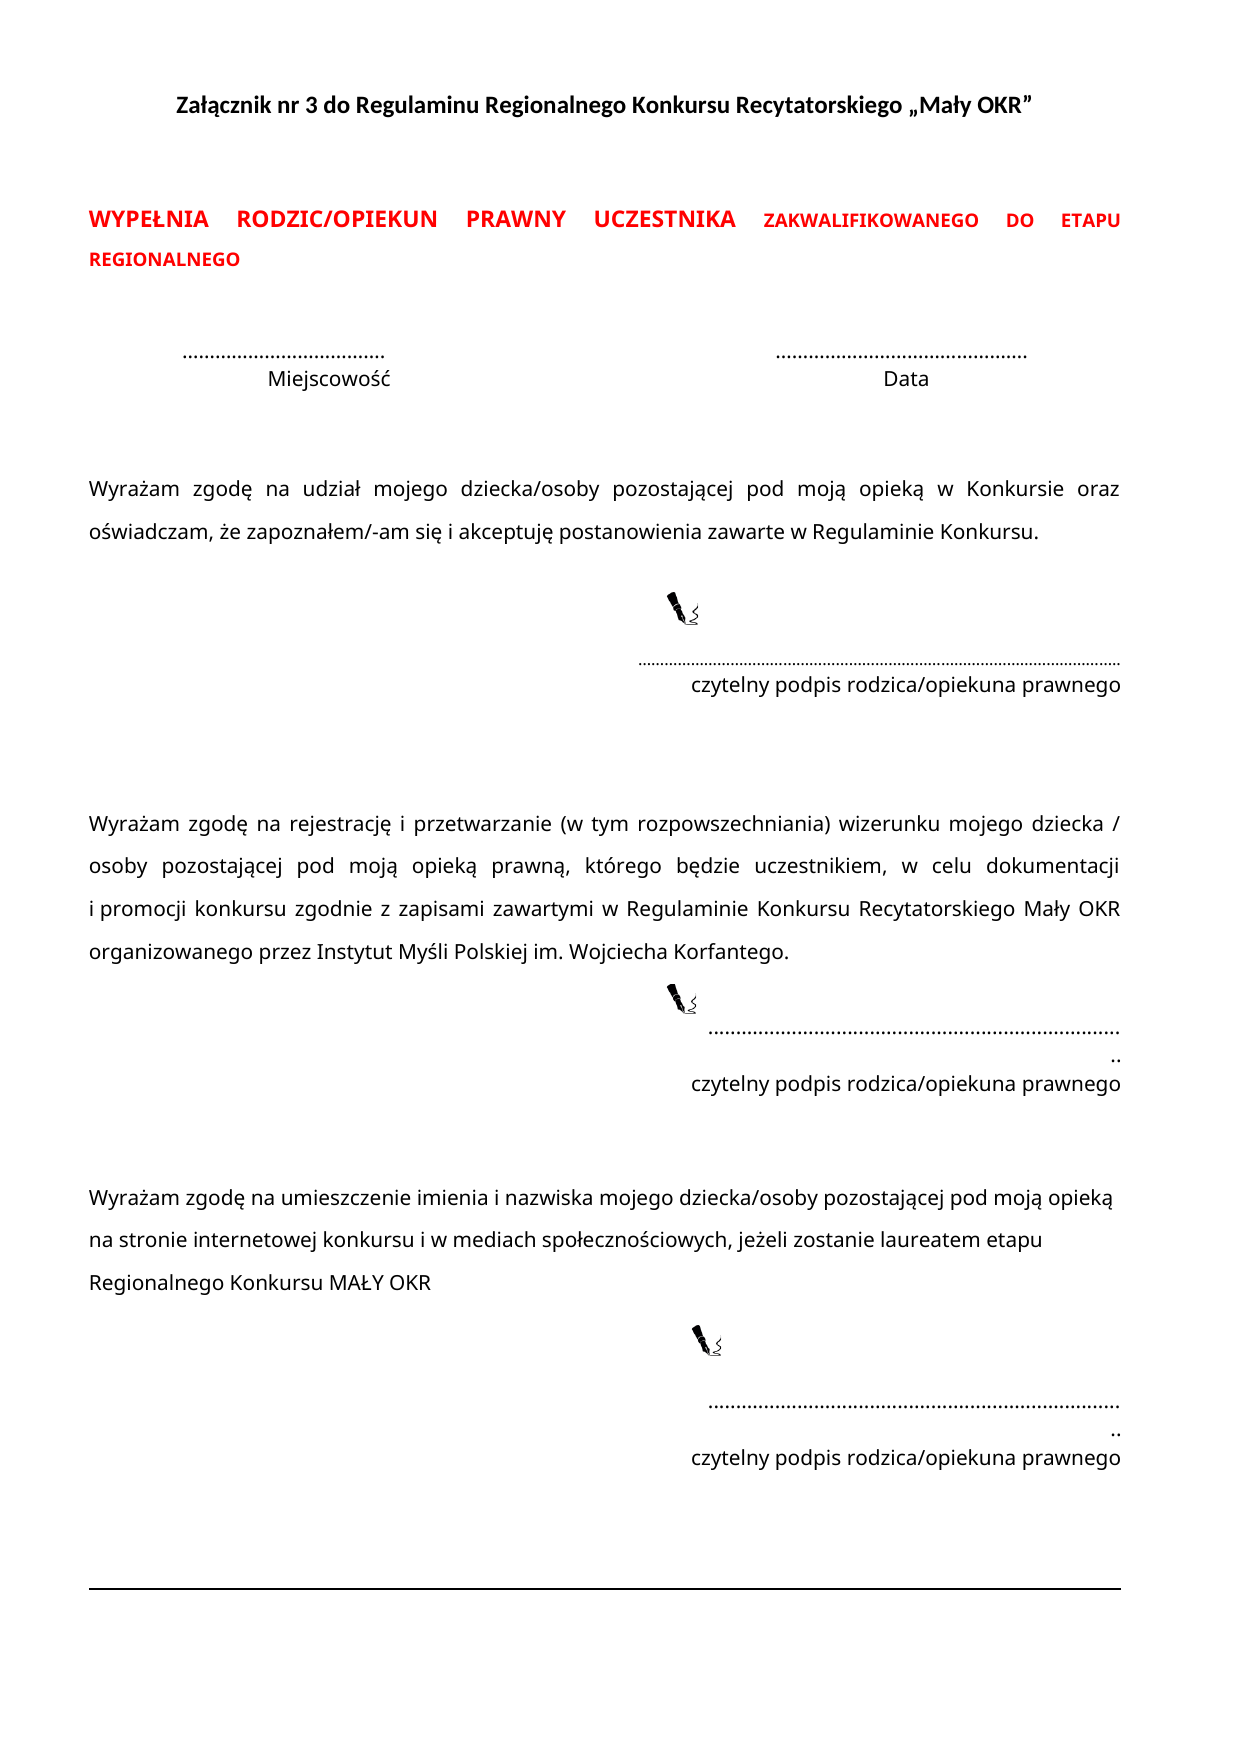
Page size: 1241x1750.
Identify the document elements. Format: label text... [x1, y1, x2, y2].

text Załącznik nr 3 do Regulaminu Regionalnego Konkursu Recytatorskiego „Mały OKR” [89, 89, 1121, 119]
text Miejscowość Data [89, 364, 1121, 393]
text Wyrażam zgodę na udział mojego dziecka/osoby pozostającej pod moją opieką w Konkursie oraz oświadczam, że zapoznałem/-am się i akceptuję postanowienia zawarte w Regulaminie Konkursu. [89, 474, 1121, 546]
text ............................................................................ [89, 1386, 1121, 1443]
picture [666, 984, 697, 1014]
picture [691, 1325, 722, 1356]
text Wyrażam zgodę na rejestrację i przetwarzanie (w tym rozpowszechniania) wizerunku mojego dziecka / osoby pozostającej pod moją opieką prawną, którego będzie uczestnikiem, w celu dokumentacji i promocji konkursu zgodnie z zapisami zawartymi w Regulaminie Konkursu Recytatorskiego Mały OKR organizowanego przez Instytut Myśli Polskiej im. Wojciecha Korfantego. [89, 809, 1121, 965]
text Wyrażam zgodę na umieszczenie imienia i nazwiska mojego dziecka/osoby pozostającej pod moją opieką na stronie internetowej konkursu i w mediach społecznościowych, jeżeli zostanie laureatem etapu Regionalnego Konkursu MAŁY OKR [89, 1183, 1121, 1296]
text ……………………………………………………………………………………………….. [89, 648, 1121, 670]
text czytelny podpis rodzica/opiekuna prawnego [89, 1443, 1121, 1471]
text czytelny podpis rodzica/opiekuna prawnego [89, 1069, 1121, 1097]
text czytelny podpis rodzica/opiekuna prawnego [89, 670, 1121, 699]
text ............................................................................ [89, 1012, 1121, 1069]
picture [666, 592, 699, 625]
text ………………………………. ………………………………………. [89, 336, 1121, 364]
text WYPEŁNIA RODZIC/OPIEKUN PRAWNY UCZESTNIKA ZAKWALIFIKOWANEGO DO ETAPU REGIONALNEGO [89, 203, 1121, 272]
